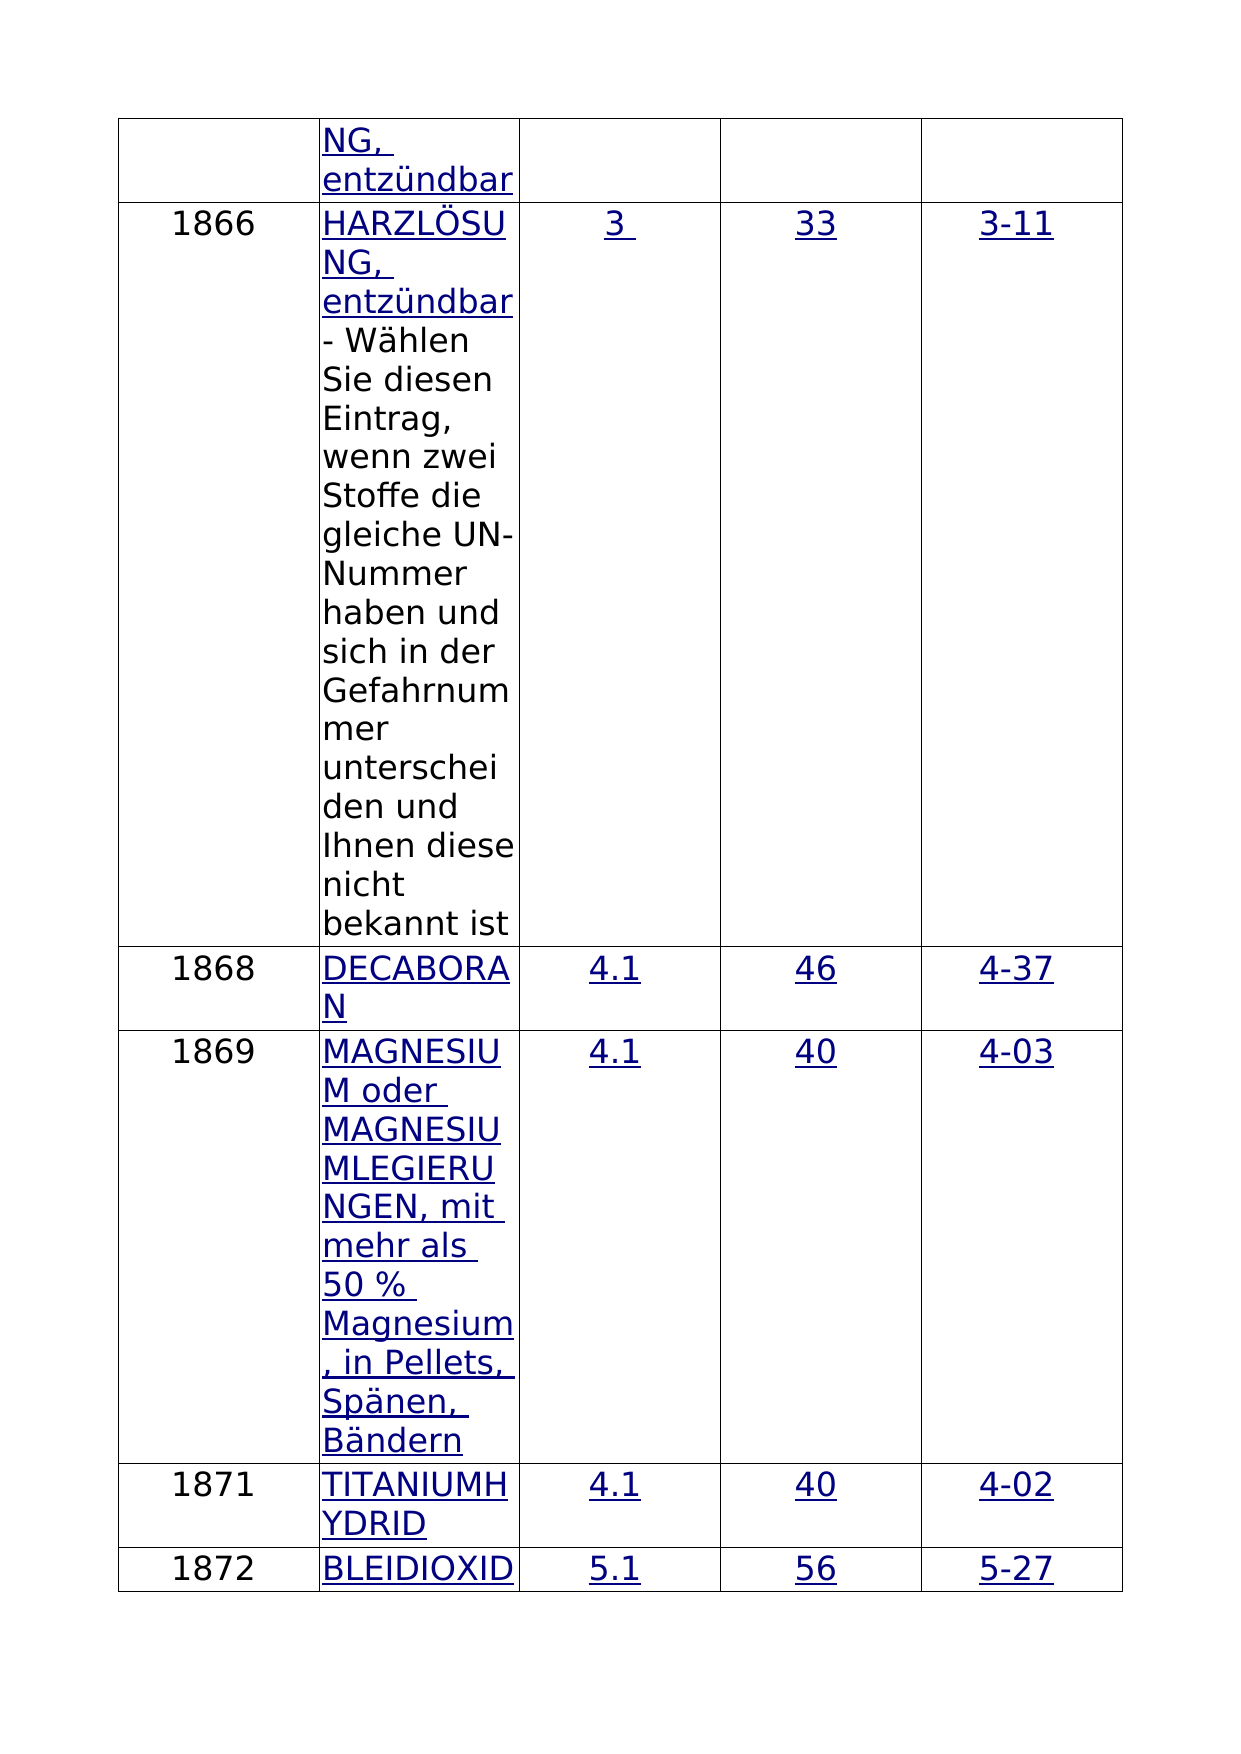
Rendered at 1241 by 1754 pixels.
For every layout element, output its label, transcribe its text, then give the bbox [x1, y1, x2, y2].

table_cell 1869 [119, 1031, 319, 1463]
table_cell 4-02 [922, 1464, 1122, 1547]
table_cell 4-03 [922, 1031, 1122, 1463]
table_cell 1866 [119, 203, 319, 946]
table_cell NG, entzündbar [320, 119, 519, 202]
table_cell 1871 [119, 1464, 319, 1547]
table_cell 5-27 [922, 1548, 1122, 1591]
table_cell 4.1 [520, 947, 720, 1029]
table_cell TITANIUMHYDRID [320, 1464, 519, 1547]
table_cell MAGNESIUM oder MAGNESIUMLEGIERUNGEN, mit mehr als 50 % Magnesium, in Pellets, Spänen, Bändern [320, 1031, 519, 1463]
table_cell [922, 119, 1122, 202]
table_cell 56 [721, 1548, 921, 1591]
table_cell BLEIDIOXID [320, 1548, 519, 1591]
table_cell 3 [520, 203, 720, 946]
table_cell [721, 119, 921, 202]
table_cell 4.1 [520, 1464, 720, 1547]
table_cell 46 [721, 947, 921, 1029]
table_cell 4.1 [520, 1031, 720, 1463]
table_cell HARZLÖSUNG, entzündbar - Wählen Sie diesen Eintrag, wenn zwei Stoffe die gleiche UN-Nummer haben und sich in der Gefahrnummer unterscheiden und Ihnen diese nicht bekannt ist [320, 203, 519, 946]
table_cell [520, 119, 720, 202]
table_cell 40 [721, 1464, 921, 1547]
table_cell 1872 [119, 1548, 319, 1591]
table_cell DECABORAN [320, 947, 519, 1029]
table_cell [119, 119, 319, 202]
table_cell 4-37 [922, 947, 1122, 1029]
table_cell 3-11 [922, 203, 1122, 946]
table_cell 40 [721, 1031, 921, 1463]
table_cell 1868 [119, 947, 319, 1029]
table_cell 5.1 [520, 1548, 720, 1591]
table_cell 33 [721, 203, 921, 946]
